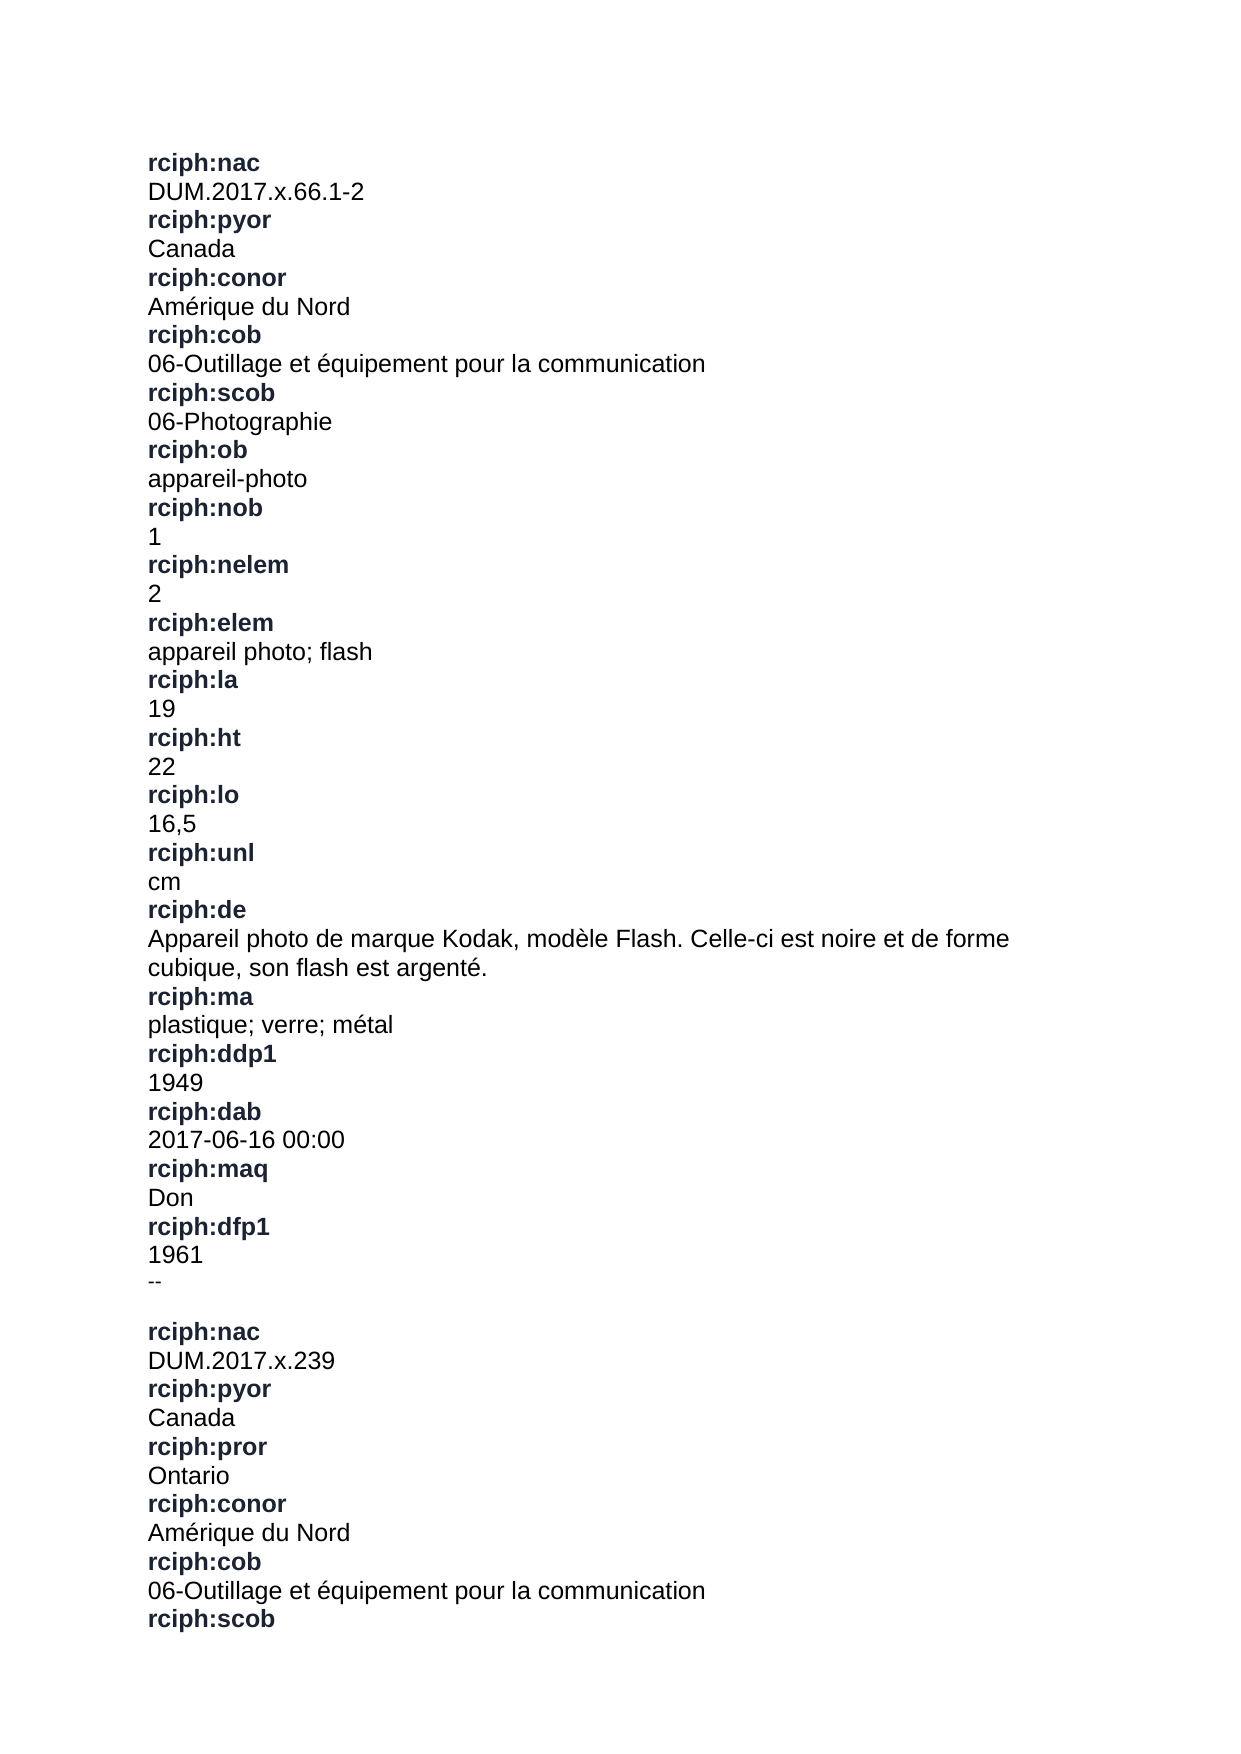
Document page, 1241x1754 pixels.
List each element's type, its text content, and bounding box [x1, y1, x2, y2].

text 1961 [148, 1240, 1092, 1269]
text rciph:ht [148, 723, 1092, 751]
text -- [148, 1269, 1092, 1293]
text 06-Outillage et équipement pour la communication [148, 1576, 1092, 1604]
text 1 [148, 521, 1092, 550]
text 2 [148, 579, 1092, 608]
text appareil-photo [148, 464, 1092, 493]
text rciph:la [148, 665, 1092, 694]
text rciph:pror [148, 1432, 1092, 1461]
text rciph:scob [148, 1604, 1092, 1633]
text rciph:ddp1 [148, 1039, 1092, 1068]
text Canada [148, 234, 1092, 263]
text Ontario [148, 1461, 1092, 1489]
text DUM.2017.x.239 [148, 1346, 1092, 1374]
text DUM.2017.x.66.1-2 [148, 176, 1092, 205]
text rciph:nelem [148, 550, 1092, 579]
text Appareil photo de marque Kodak, modèle Flash. Celle-ci est noire et de forme cubique, son flash est argenté. [148, 924, 1092, 981]
text rciph:conor [148, 263, 1092, 291]
text rciph:pyor [148, 205, 1092, 234]
text rciph:unl [148, 838, 1092, 866]
text 16,5 [148, 809, 1092, 838]
text rciph:pyor [148, 1374, 1092, 1403]
text Amérique du Nord [148, 291, 1092, 320]
text rciph:cob [148, 1547, 1092, 1576]
text Amérique du Nord [148, 1518, 1092, 1547]
text rciph:dfp1 [148, 1211, 1092, 1240]
text 06-Outillage et équipement pour la communication [148, 349, 1092, 378]
text 06-Photographie [148, 406, 1092, 435]
text plastique; verre; métal [148, 1010, 1092, 1039]
text rciph:nob [148, 493, 1092, 521]
text rciph:maq [148, 1154, 1092, 1183]
text Canada [148, 1403, 1092, 1432]
text rciph:elem [148, 608, 1092, 636]
text rciph:ob [148, 435, 1092, 464]
text 19 [148, 694, 1092, 723]
text 2017-06-16 00:00 [148, 1125, 1092, 1154]
text cm [148, 866, 1092, 895]
text rciph:cob [148, 320, 1092, 349]
text rciph:de [148, 895, 1092, 924]
text rciph:nac [148, 148, 1092, 176]
text rciph:ma [148, 981, 1092, 1010]
text rciph:lo [148, 780, 1092, 809]
text rciph:dab [148, 1096, 1092, 1125]
text rciph:nac [148, 1317, 1092, 1346]
text 22 [148, 751, 1092, 780]
text appareil photo; flash [148, 636, 1092, 665]
text Don [148, 1183, 1092, 1211]
text rciph:scob [148, 378, 1092, 406]
text rciph:conor [148, 1489, 1092, 1518]
text 1949 [148, 1068, 1092, 1096]
